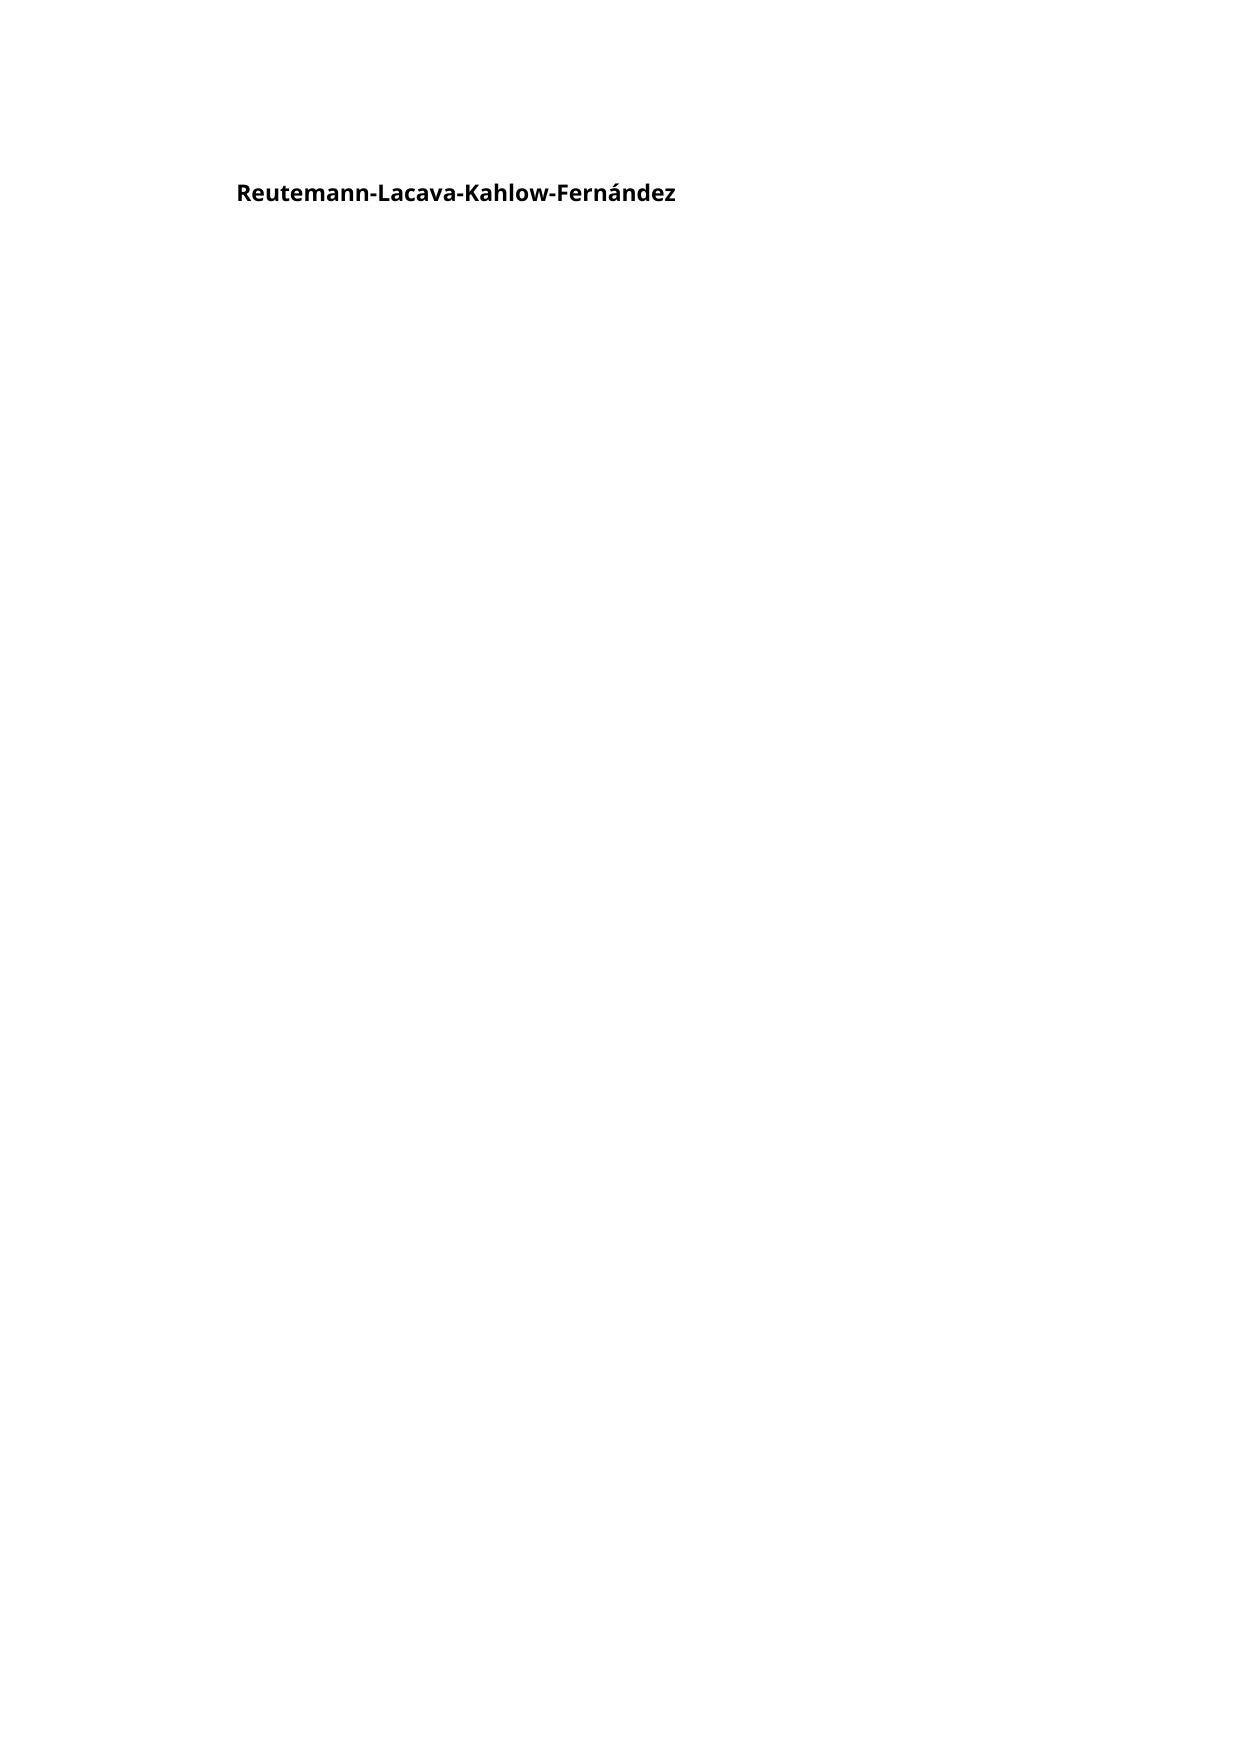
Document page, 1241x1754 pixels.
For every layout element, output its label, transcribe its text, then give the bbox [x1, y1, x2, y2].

text Reutemann-Lacava-Kahlow-Fernández [236, 177, 1122, 208]
